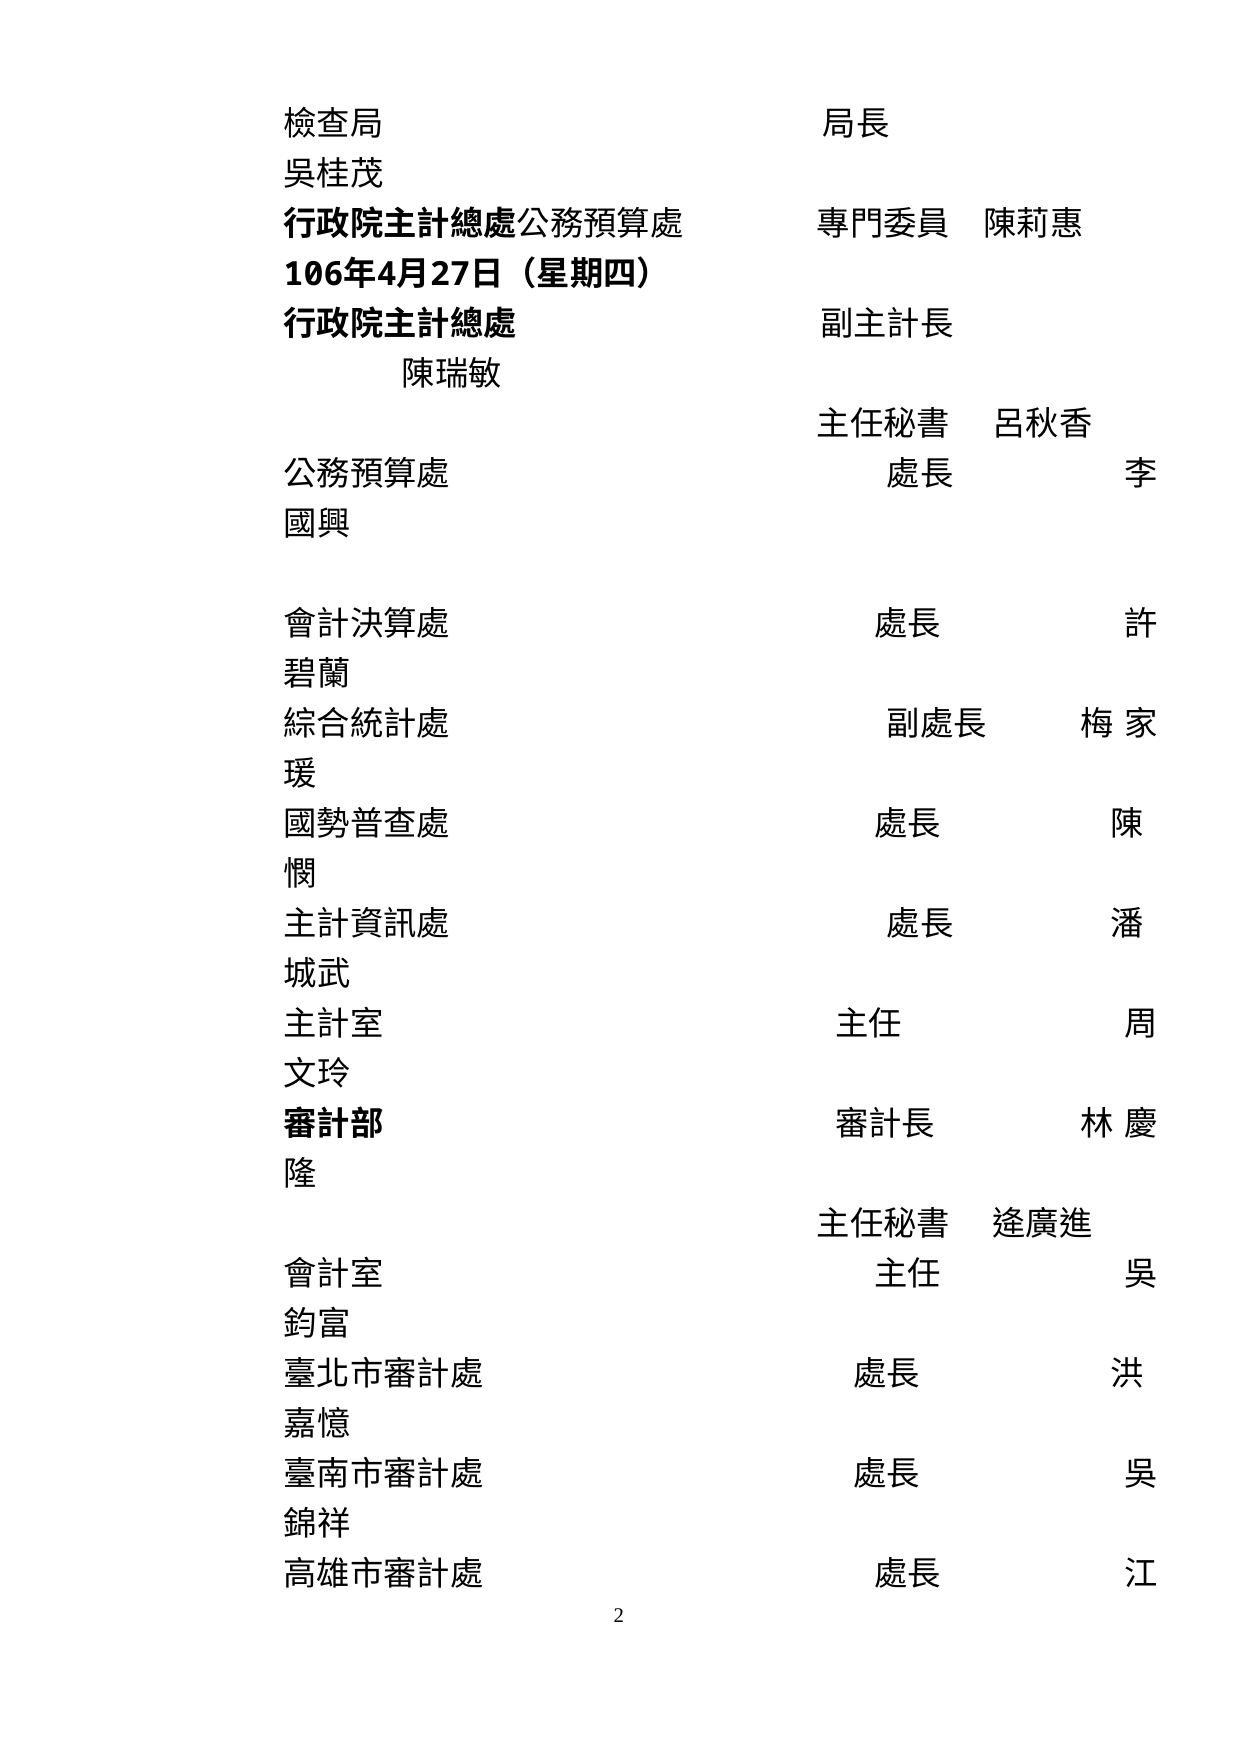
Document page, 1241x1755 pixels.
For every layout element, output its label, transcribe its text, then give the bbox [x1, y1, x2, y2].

text 公務預算處 處長 李國興 [117, 446, 1158, 546]
text 檢查局 局長 吳桂茂 [117, 96, 1158, 196]
text 會計決算處 處長 許碧蘭 [117, 596, 1158, 696]
text 會計室 主任 吳鈞富 [117, 1246, 1158, 1346]
text 臺南市審計處 處長 吳錦祥 [117, 1446, 1158, 1546]
text 主計資訊處 處長 潘城武 [117, 896, 1158, 996]
text 綜合統計處 副處長 梅家瑗 [117, 696, 1158, 796]
text 行政院主計總處公務預算處 專門委員 陳莉惠 [117, 196, 1158, 246]
text 國勢普查處 處長 陳 憫 [117, 796, 1158, 896]
text 臺北市審計處 處長 洪嘉憶 [117, 1346, 1158, 1446]
text 主計室 主任 周文玲 [117, 996, 1158, 1096]
text 主任秘書 逄廣進 [117, 1196, 1158, 1246]
text 主任秘書 呂秋香 [117, 396, 1158, 446]
text 審計部 審計長 林慶隆 [117, 1096, 1158, 1196]
text 106年4月27日（星期四） [117, 246, 1158, 296]
text 行政院主計總處 副主計長 陳瑞敏 [117, 296, 1158, 396]
text 高雄市審計處 處長 江 [117, 1546, 1158, 1596]
